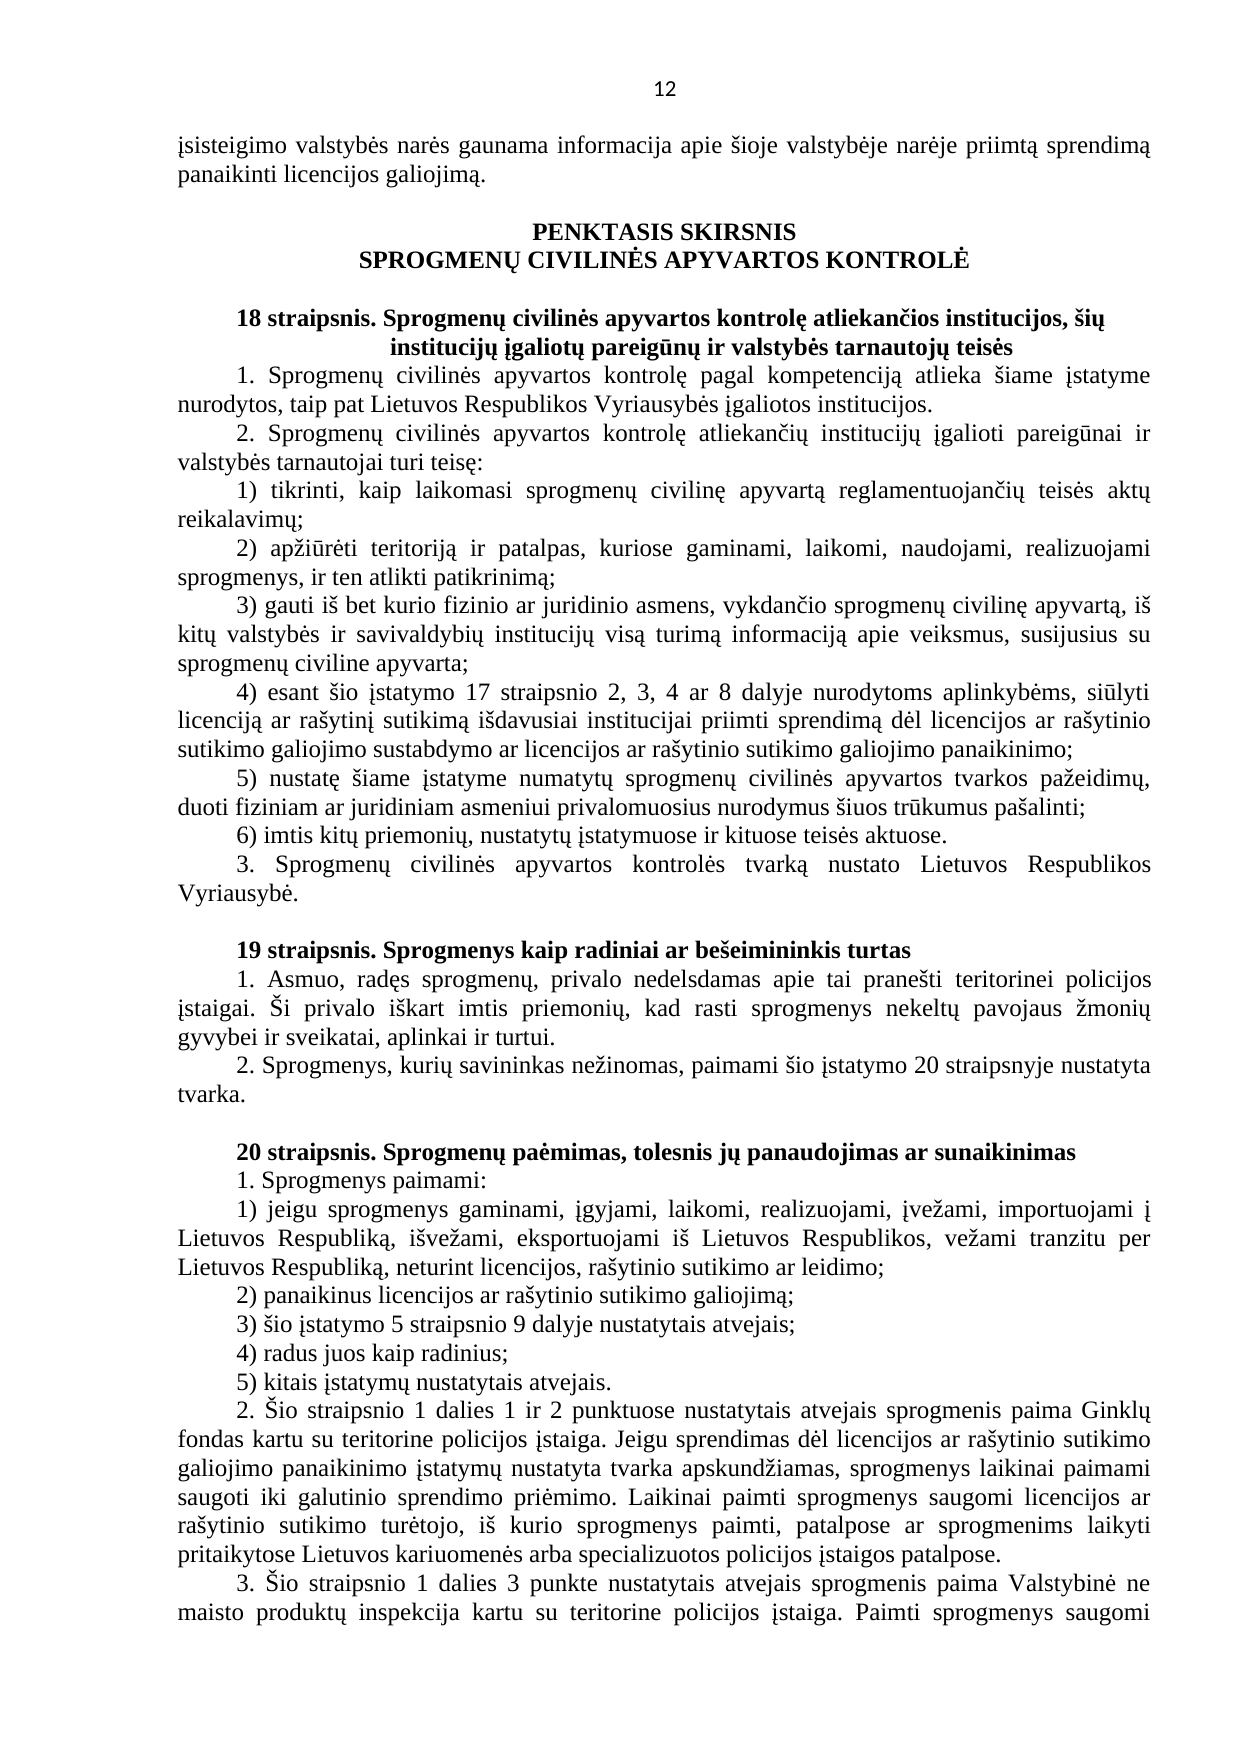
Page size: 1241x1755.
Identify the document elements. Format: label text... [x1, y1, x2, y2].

text 6) imtis kitų priemonių, nustatytų įstatymuose ir kituose teisės aktuose. [177, 821, 1152, 849]
text 20 straipsnis. Sprogmenų paėmimas, tolesnis jų panaudojimas ar sunaikinimas [177, 1137, 1152, 1166]
text 2. Sprogmenys, kurių savininkas nežinomas, paimami šio įstatymo 20 straipsnyje nustatyta tvarka. [177, 1051, 1152, 1108]
text SPROGMENŲ CIVILINĖS APYVARTOS KONTROLĖ [177, 246, 1152, 274]
text 1. Asmuo, radęs sprogmenų, privalo nedelsdamas apie tai pranešti teritorinei policijos įstaigai. Ši privalo iškart imtis priemonių, kad rasti sprogmenys nekeltų pavojaus žmonių gyvybei ir sveikatai, aplinkai ir turtui. [177, 964, 1152, 1051]
text 2) panaikinus licencijos ar rašytinio sutikimo galiojimą; [177, 1281, 1152, 1309]
text 5) nustatę šiame įstatyme numatytų sprogmenų civilinės apyvartos tvarkos pažeidimų, duoti fiziniam ar juridiniam asmeniui privalomuosius nurodymus šiuos trūkumus pašalinti; [177, 763, 1152, 821]
text 3) šio įstatymo 5 straipsnio 9 dalyje nustatytais atvejais; [177, 1309, 1152, 1338]
text 2. Sprogmenų civilinės apyvartos kontrolę atliekančių institucijų įgalioti pareigūnai ir valstybės tarnautojai turi teisę: [177, 418, 1152, 476]
text 3. Sprogmenų civilinės apyvartos kontrolės tvarką nustato Lietuvos Respublikos Vyriausybė. [177, 849, 1152, 907]
text 4) radus juos kaip radinius; [177, 1338, 1152, 1367]
text PENKTASIS SKIRSNIS [177, 217, 1152, 246]
text 1. Sprogmenys paimami: [177, 1166, 1152, 1194]
text 5) kitais įstatymų nustatytais atvejais. [177, 1367, 1152, 1396]
text 3) gauti iš bet kurio fizinio ar juridinio asmens, vykdančio sprogmenų civilinę apyvartą, iš kitų valstybės ir savivaldybių institucijų visą turimą informaciją apie veiksmus, susijusius su sprogmenų civiline apyvarta; [177, 591, 1152, 677]
text 18 straipsnis. Sprogmenų civilinės apyvartos kontrolę atliekančios institucijos, šių institucijų įgaliotų pareigūnų ir valstybės tarnautojų teisės [236, 303, 1152, 361]
text 1. Sprogmenų civilinės apyvartos kontrolę pagal kompetenciją atlieka šiame įstatyme nurodytos, taip pat Lietuvos Respublikos Vyriausybės įgaliotos institucijos. [177, 361, 1152, 418]
text 1) tikrinti, kaip laikomasi sprogmenų civilinę apyvartą reglamentuojančių teisės aktų reikalavimų; [177, 476, 1152, 533]
text 4) esant šio įstatymo 17 straipsnio 2, 3, 4 ar 8 dalyje nurodytoms aplinkybėms, siūlyti licenciją ar rašytinį sutikimą išdavusiai institucijai priimti sprendimą dėl licencijos ar rašytinio sutikimo galiojimo sustabdymo ar licencijos ar rašytinio sutikimo galiojimo panaikinimo; [177, 677, 1152, 763]
text 2. Šio straipsnio 1 dalies 1 ir 2 punktuose nustatytais atvejais sprogmenis paima Ginklų fondas kartu su teritorine policijos įstaiga. Jeigu sprendimas dėl licencijos ar rašytinio sutikimo galiojimo panaikinimo įstatymų nustatyta tvarka apskundžiamas, sprogmenys laikinai paimami saugoti iki galutinio sprendimo priėmimo. Laikinai paimti sprogmenys saugomi licencijos ar rašytinio sutikimo turėtojo, iš kurio sprogmenys paimti, patalpose ar sprogmenims laikyti pritaikytose Lietuvos kariuomenės arba specializuotos policijos įstaigos patalpose. [177, 1396, 1152, 1568]
text 2) apžiūrėti teritoriją ir patalpas, kuriose gaminami, laikomi, naudojami, realizuojami sprogmenys, ir ten atlikti patikrinimą; [177, 533, 1152, 591]
text 19 straipsnis. Sprogmenys kaip radiniai ar bešeimininkis turtas [177, 936, 1152, 964]
text įsisteigimo valstybės narės gaunama informacija apie šioje valstybėje narėje priimtą sprendimą panaikinti licencijos galiojimą. [177, 131, 1152, 188]
text 3. Šio straipsnio 1 dalies 3 punkte nustatytais atvejais sprogmenis paima Valstybinė ne maisto produktų inspekcija kartu su teritorine policijos įstaiga. Paimti sprogmenys saugomi [177, 1568, 1152, 1626]
text 1) jeigu sprogmenys gaminami, įgyjami, laikomi, realizuojami, įvežami, importuojami į Lietuvos Respubliką, išvežami, eksportuojami iš Lietuvos Respublikos, vežami tranzitu per Lietuvos Respubliką, neturint licencijos, rašytinio sutikimo ar leidimo; [177, 1194, 1152, 1281]
